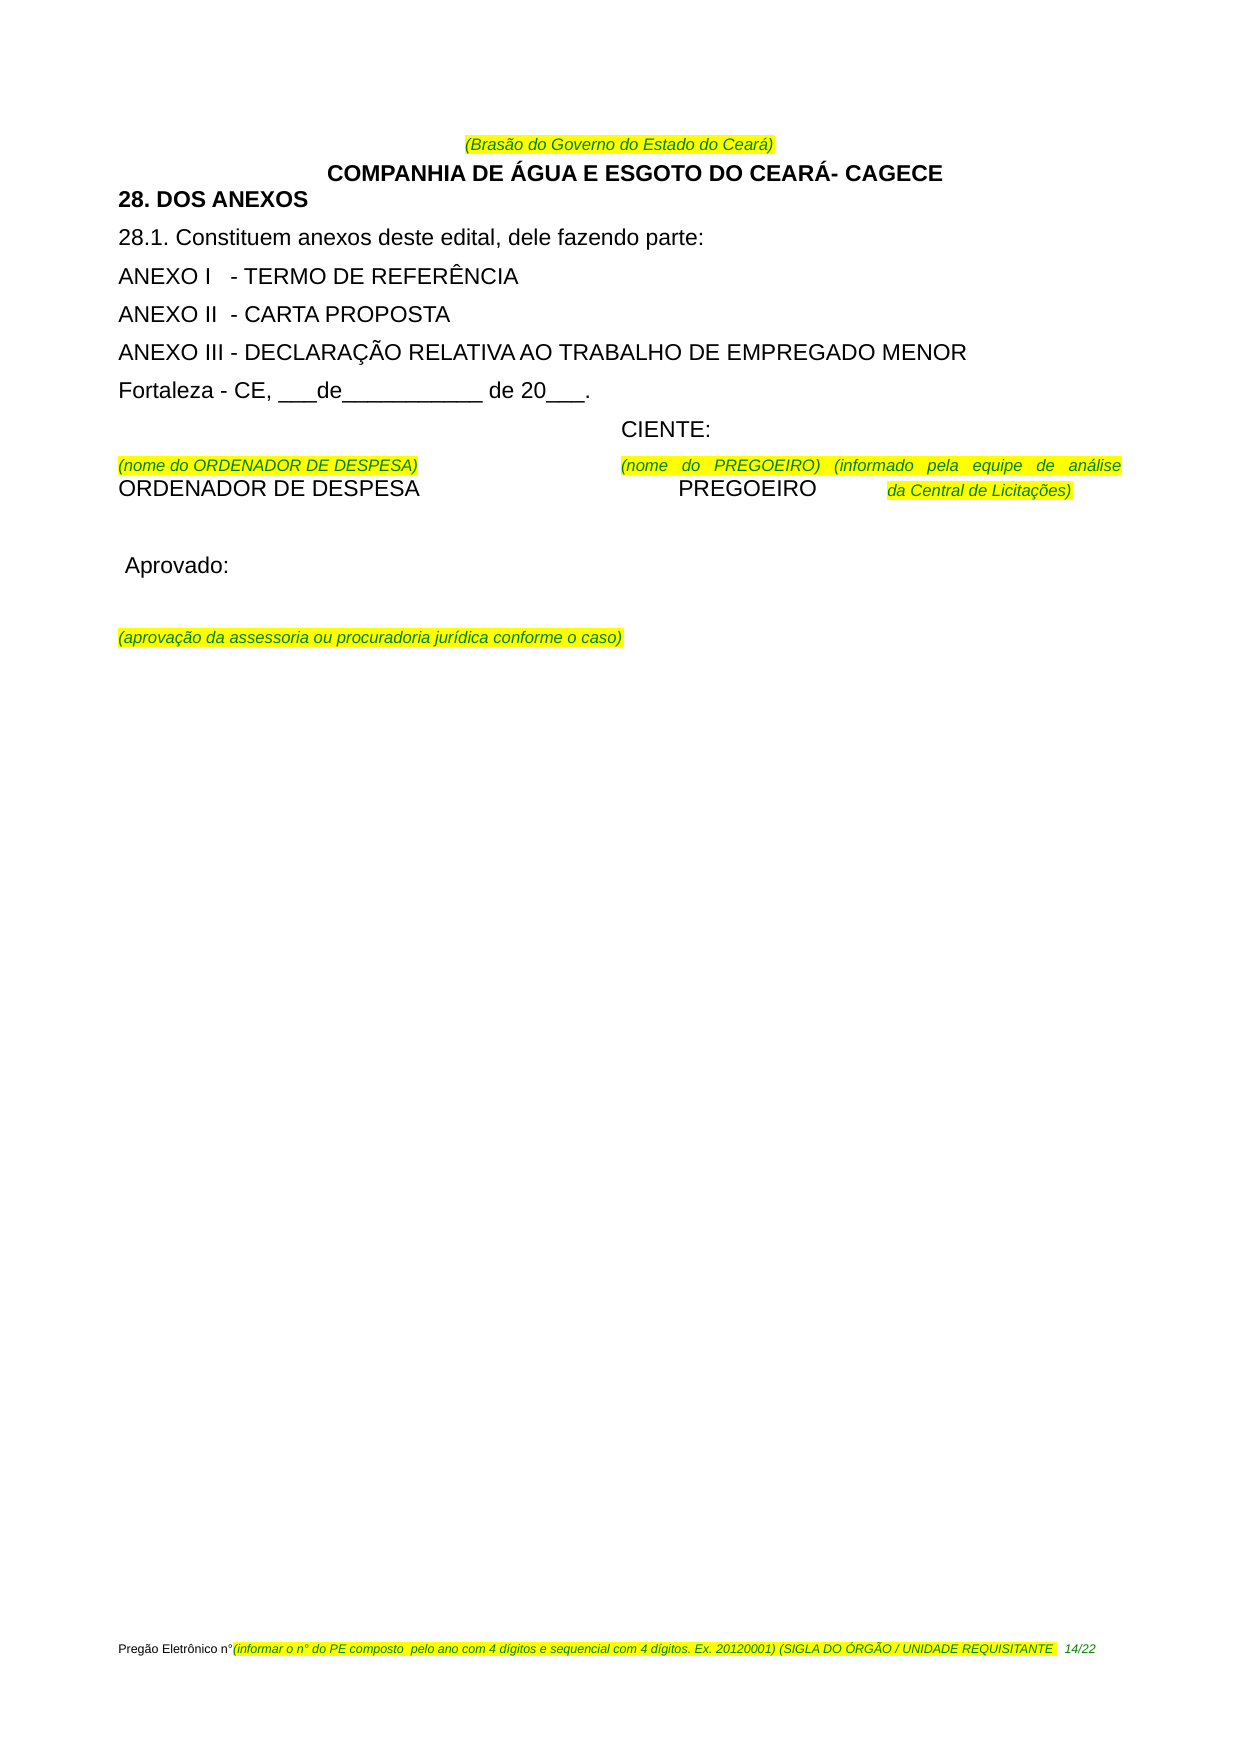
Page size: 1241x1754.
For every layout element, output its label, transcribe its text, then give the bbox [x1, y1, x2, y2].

text Fortaleza - CE, ___de___________ de 20___. [118, 377, 1122, 404]
text (nome do ORDENADOR DE DESPESA) (nome do PREGOEIRO) (informado pela equipe de análise ORDENADOR DE DESPESA PREGOEIRO da Central de Licitações) [118, 454, 1122, 502]
text ANEXO II - CARTA PROPOSTA [118, 301, 1122, 327]
text (aprovação da assessoria ou procuradoria jurídica conforme o caso) [118, 628, 1122, 647]
text ANEXO I - TERMO DE REFERÊNCIA [118, 263, 1122, 289]
text CIENTE: [118, 416, 1122, 442]
text ANEXO III - DECLARAÇÃO RELATIVA AO TRABALHO DE EMPREGADO MENOR [118, 339, 1122, 365]
text 28.1. Constituem anexos deste edital, dele fazendo parte: [118, 224, 1122, 251]
text 28. DOS ANEXOS [118, 186, 1122, 212]
text Aprovado: [118, 552, 1122, 578]
